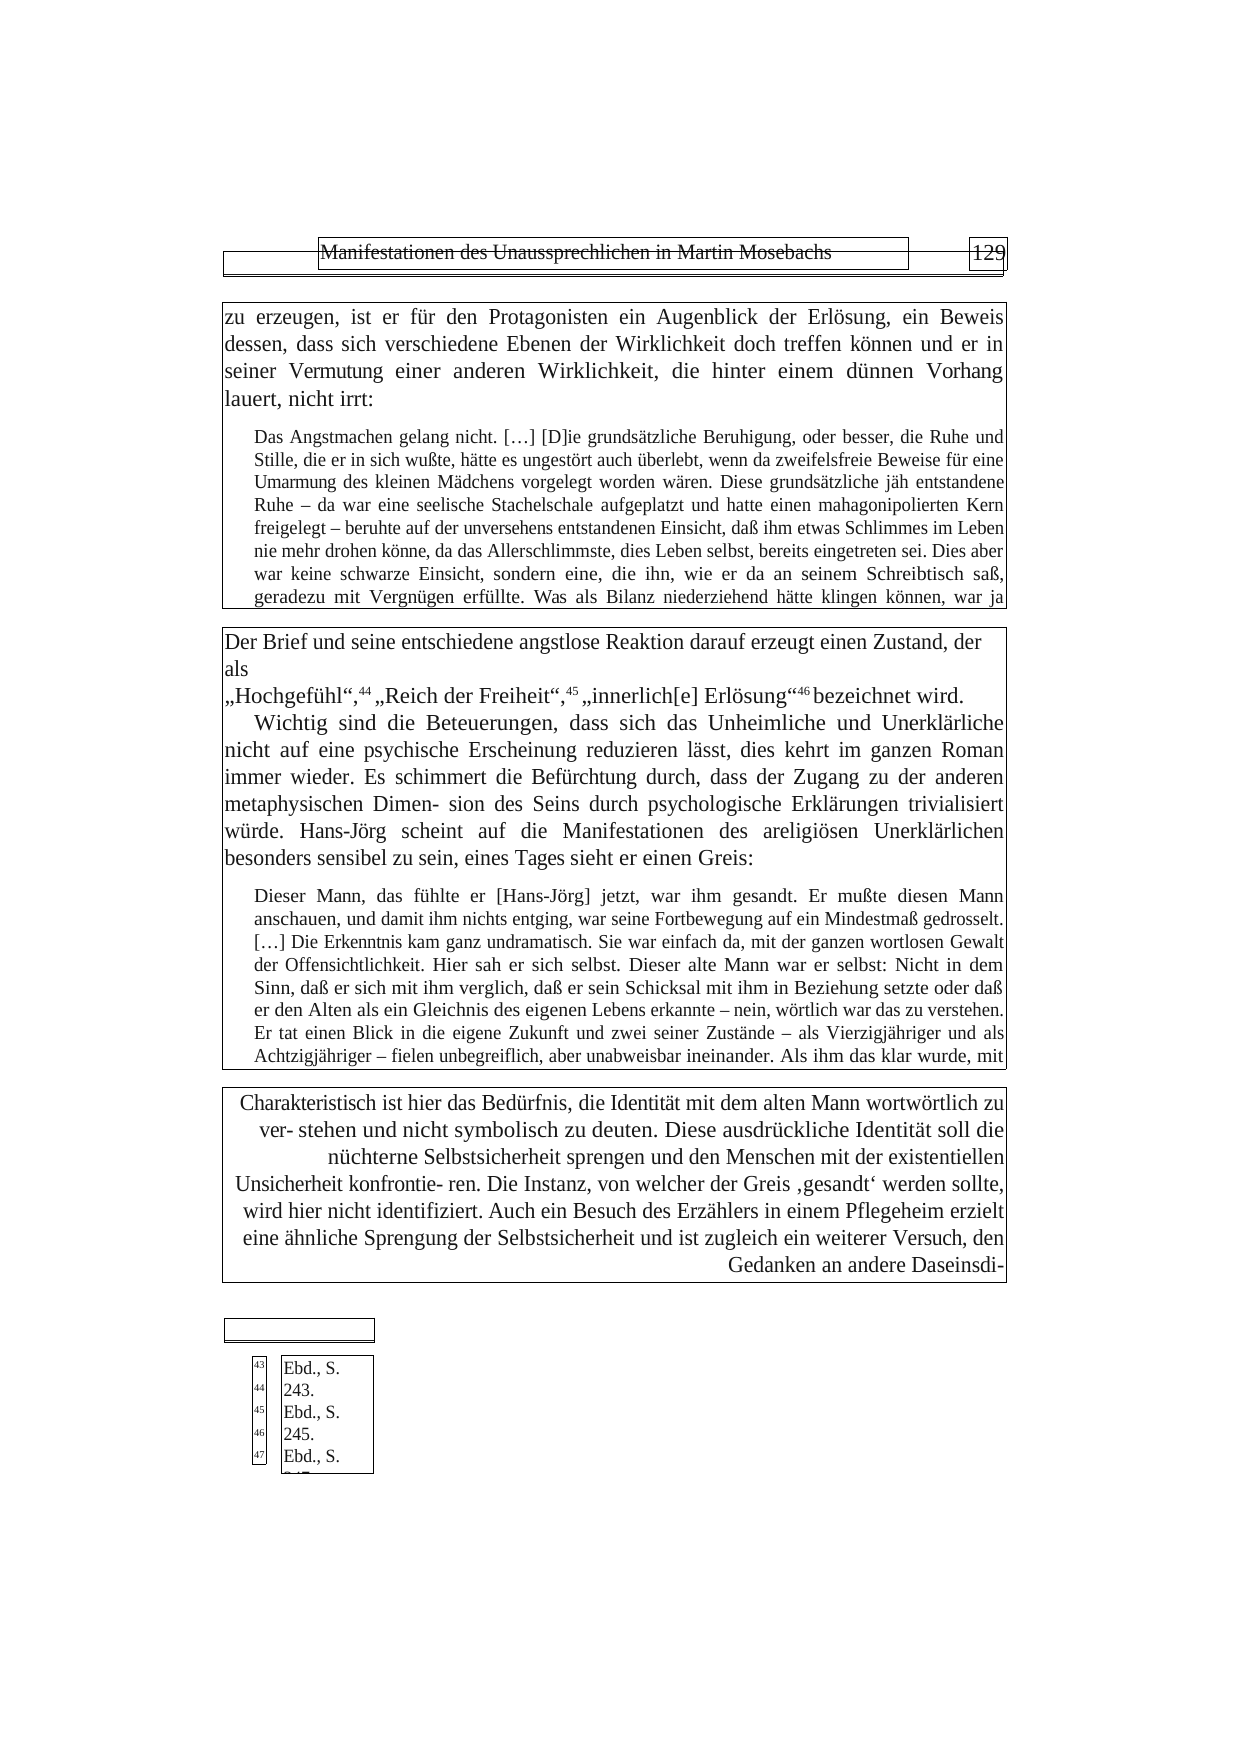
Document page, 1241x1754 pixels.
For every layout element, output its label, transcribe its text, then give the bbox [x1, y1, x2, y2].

text Wichtig sind die Beteuerungen, dass sich das Unheimliche und Unerklärliche nicht auf eine psychische Erscheinung reduzieren lässt, dies kehrt im ganzen Roman immer wieder. Es schimmert die Befürchtung durch, dass der Zugang zu der anderen metaphysischen Dimen- sion des Seins durch psychologische Erklärungen trivialisiert würde. Hans-Jörg scheint auf die Manifestationen des areligiösen Unerklärlichen besonders sensibel zu sein, eines Tages sieht er einen Greis: [224, 709, 1004, 871]
text Ebd., S. 245. [283, 1401, 373, 1444]
text Das Angstmachen gelang nicht. […] [D]ie grundsätzliche Beruhigung, oder besser, die Ruhe und Stille, die er in sich wußte, hätte es ungestört auch überlebt, wenn da zweifelsfreie Beweise für eine Umarmung des kleinen Mädchens vorgelegt worden wären. Diese grundsätzliche jäh entstandene Ruhe – da war eine seelische Stachelschale aufgeplatzt und hatte einen mahagonipolierten Kern freigelegt – beruhte auf der unversehens entstandenen Einsicht, daß ihm etwas Schlimmes im Leben nie mehr drohen könne, da das Allerschlimmste, dies Leben selbst, bereits eingetreten sei. Dies aber war keine schwarze Einsicht, sondern eine, die ihn, wie er da an seinem Schreibtisch saß, geradezu mit Vergnügen erfüllte. Was als Bilanz niederziehend hätte klingen können, war ja zugleich mit einem immensen Gewinn an Freiheit verbunden.43 [254, 425, 1004, 608]
text 45 [254, 1404, 266, 1416]
text „Hochgefühl“,44 „Reich der Freiheit“,45 „innerlich[e] Erlösung“46 bezeichnet wird. [224, 682, 1006, 708]
text 129 [972, 239, 1007, 265]
text 44 [254, 1381, 266, 1393]
text Dieser Mann, das fühlte er [Hans-Jörg] jetzt, war ihm gesandt. Er mußte diesen Mann anschauen, und damit ihm nichts entging, war seine Fortbewegung auf ein Mindestmaß gedrosselt. […] Die Erkenntnis kam ganz undramatisch. Sie war einfach da, mit der ganzen wortlosen Gewalt der Offensichtlichkeit. Hier sah er sich selbst. Dieser alte Mann war er selbst: Nicht in dem Sinn, daß er sich mit ihm verglich, daß er sein Schicksal mit ihm in Beziehung setzte oder daß er den Alten als ein Gleichnis des eigenen Lebens erkannte – nein, wörtlich war das zu verstehen. Er tat einen Blick in die eigene Zukunft und zwei seiner Zustände – als Vierzigjähriger und als Achtzigjähriger – fielen unbegreiflich, aber unabweisbar ineinander. Als ihm das klar wurde, mit einer Gewißheit, die keine Frage zuließ, wie denn so etwas geschehen könne, fuhr das Leben in ihn.47 [254, 884, 1004, 1069]
text Ebd., S. 247. [283, 1445, 373, 1473]
text 47 [254, 1449, 266, 1461]
text zu erzeugen, ist er für den Protagonisten ein Augenblick der Erlösung, ein Beweis dessen, dass sich verschiedene Ebenen der Wirklichkeit doch treffen können und er in seiner Vermutung einer anderen Wirklichkeit, die hinter einem dünnen Vorhang lauert, nicht irrt: [224, 303, 1004, 411]
text Manifestationen des Unaussprechlichen in Martin Mosebachs Roman… [320, 239, 908, 251]
text Ebd., S. 243. [283, 1357, 373, 1400]
text Charakteristisch ist hier das Bedürfnis, die Identität mit dem alten Mann wortwörtlich zu ver- stehen und nicht symbolisch zu deuten. Diese ausdrückliche Identität soll die nüchterne Selbstsicherheit sprengen und den Menschen mit der existentiellen Unsicherheit konfrontie- ren. Die Instanz, von welcher der Greis ‚gesandt‘ werden sollte, wird hier nicht identifiziert. Auch ein Besuch des Erzählers in einem Pflegeheim erzielt eine ähnliche Sprengung der Selbstsicherheit und ist zugleich ein weiterer Versuch, den Gedanken an andere Daseinsdi- [223, 1089, 1004, 1278]
text Manifestationen des Unaussprechlichen in Martin Mosebachs Roman… [320, 252, 908, 269]
text Der Brief und seine entschiedene angstlose Reaktion darauf erzeugt einen Zustand, der als [224, 628, 1006, 681]
text 43 [254, 1359, 266, 1371]
text mensionen auszuprobieren: [224, 1278, 1006, 1282]
text 46 [254, 1426, 266, 1438]
